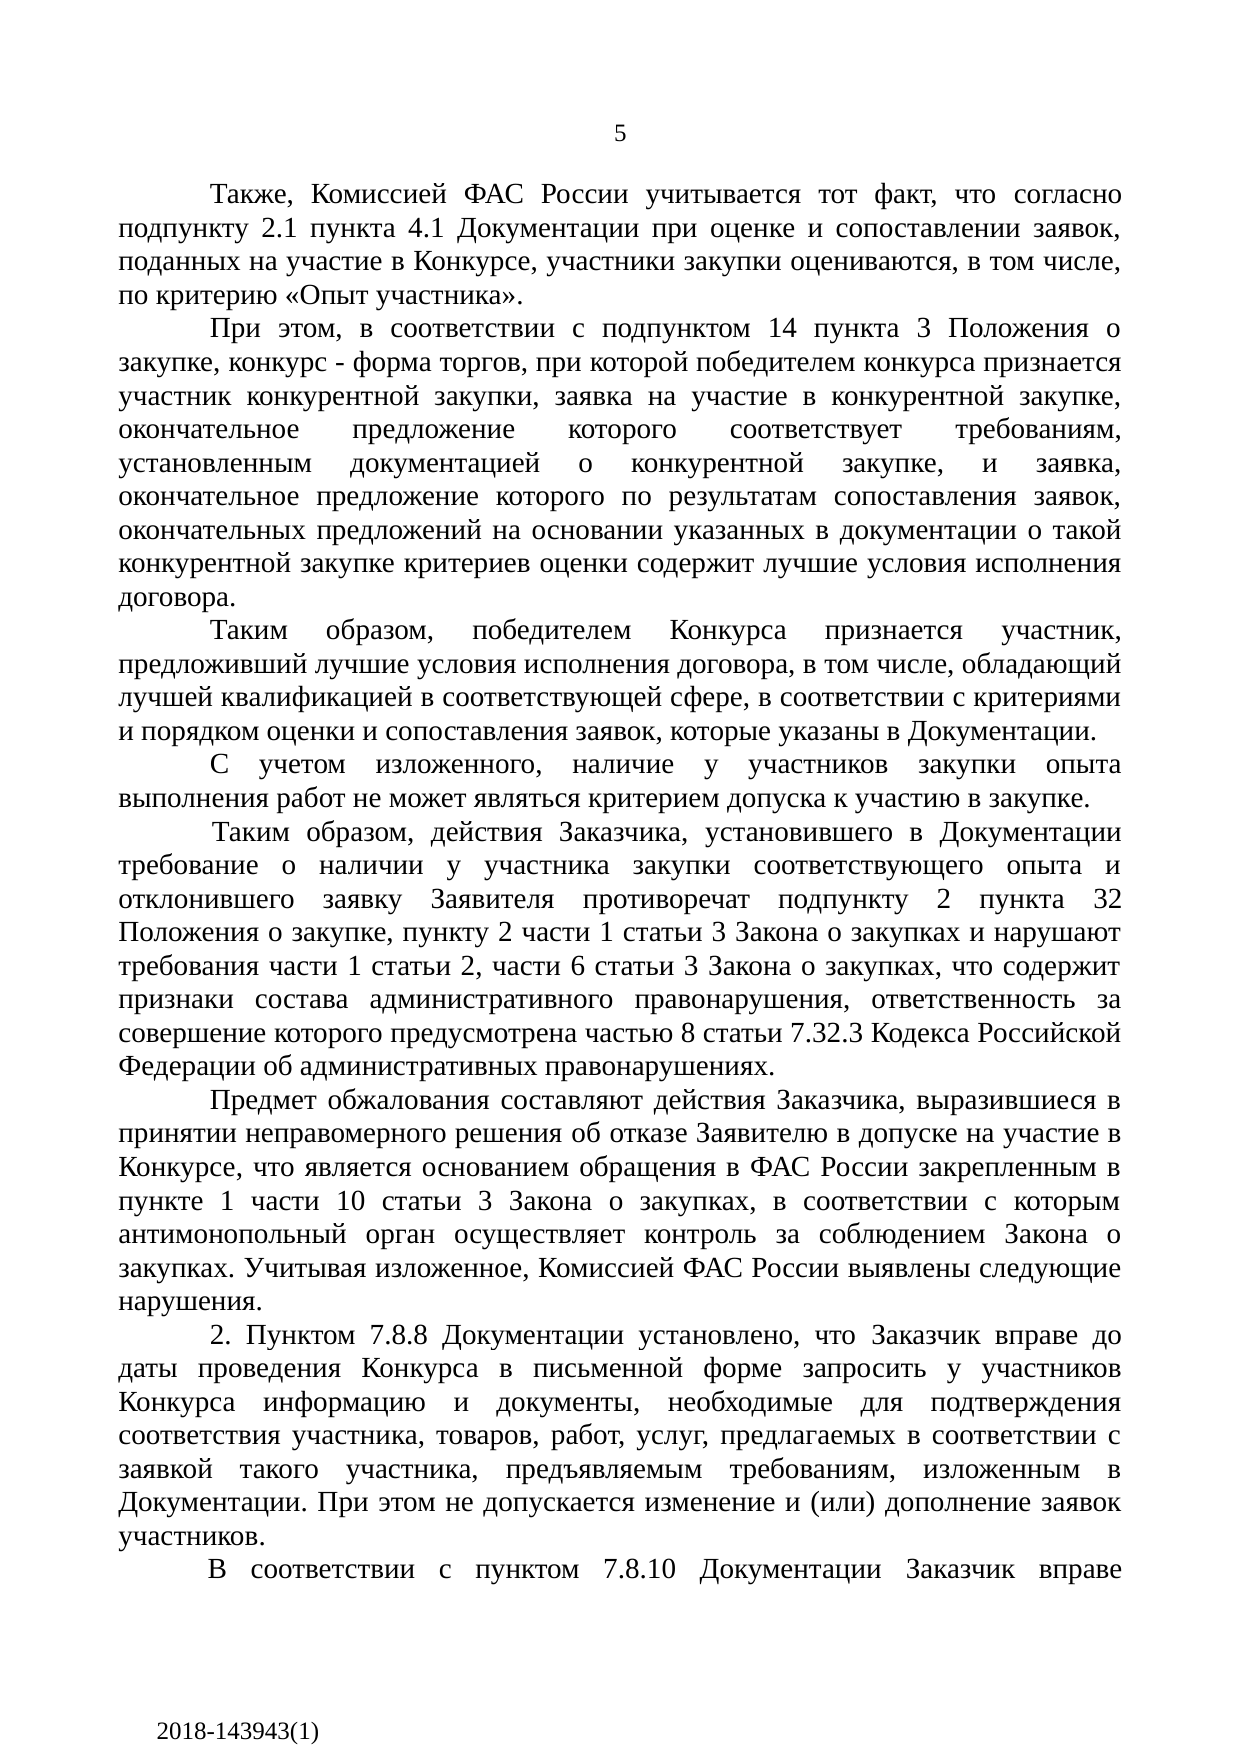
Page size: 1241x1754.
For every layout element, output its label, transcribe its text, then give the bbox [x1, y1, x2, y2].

text Предмет обжалования составляют действия Заказчика, выразившиеся в принятии неправомерного решения об отказе Заявителю в допуске на участие в Конкурсе, что является основанием обращения в ФАС России закрепленным в пункте 1 части 10 статьи 3 Закона о закупках, в соответствии с которым антимонопольный орган осуществляет контроль за соблюдением Закона о закупках. Учитывая изложенное, Комиссией ФАС России выявлены следующие нарушения. [118, 1082, 1122, 1317]
text Таким образом, победителем Конкурса признается участник, предложивший лучшие условия исполнения договора, в том числе, обладающий лучшей квалификацией в соответствующей сфере, в соответствии с критериями и порядком оценки и сопоставления заявок, которые указаны в Документации. [118, 612, 1122, 747]
text Также, Комиссией ФАС России учитывается тот факт, что согласно подпункту 2.1 пункта 4.1 Документации при оценке и сопоставлении заявок, поданных на участие в Конкурсе, участники закупки оцениваются, в том числе, по критерию «Опыт участника». [118, 176, 1122, 311]
text С учетом изложенного, наличие у участников закупки опыта выполнения работ не может являться критерием допуска к участию в закупке. [118, 747, 1122, 814]
text Таким образом, действия Заказчика, установившего в Документации требование о наличии у участника закупки соответствующего опыта и отклонившего заявку Заявителя противоречат подпункту 2 пункта 32 Положения о закупке, пункту 2 части 1 статьи 3 Закона о закупках и нарушают требования части 1 статьи 2, части 6 статьи 3 Закона о закупках, что содержит признаки состава административного правонарушения, ответственность за совершение которого предусмотрена частью 8 статьи 7.32.3 Кодекса Российской Федерации об административных правонарушениях. [118, 814, 1122, 1082]
text 2. Пунктом 7.8.8 Документации установлено, что Заказчик вправе до даты проведения Конкурса в письменной форме запросить у участников Конкурса информацию и документы, необходимые для подтверждения соответствия участника, товаров, работ, услуг, предлагаемых в соответствии с заявкой такого участника, предъявляемым требованиям, изложенным в Документации. При этом не допускается изменение и (или) дополнение заявок участников. [118, 1317, 1122, 1552]
text В соответствии с пунктом 7.8.10 Документации Заказчик вправе [118, 1552, 1122, 1585]
text При этом, в соответствии с подпунктом 14 пункта 3 Положения о закупке, конкурс - форма торгов, при которой победителем конкурса признается участник конкурентной закупки, заявка на участие в конкурентной закупке, окончательное предложение которого соответствует требованиям, установленным документацией о конкурентной закупке, и заявка, окончательное предложение которого по результатам сопоставления заявок, окончательных предложений на основании указанных в документации о такой конкурентной закупке критериев оценки содержит лучшие условия исполнения договора. [118, 311, 1122, 612]
